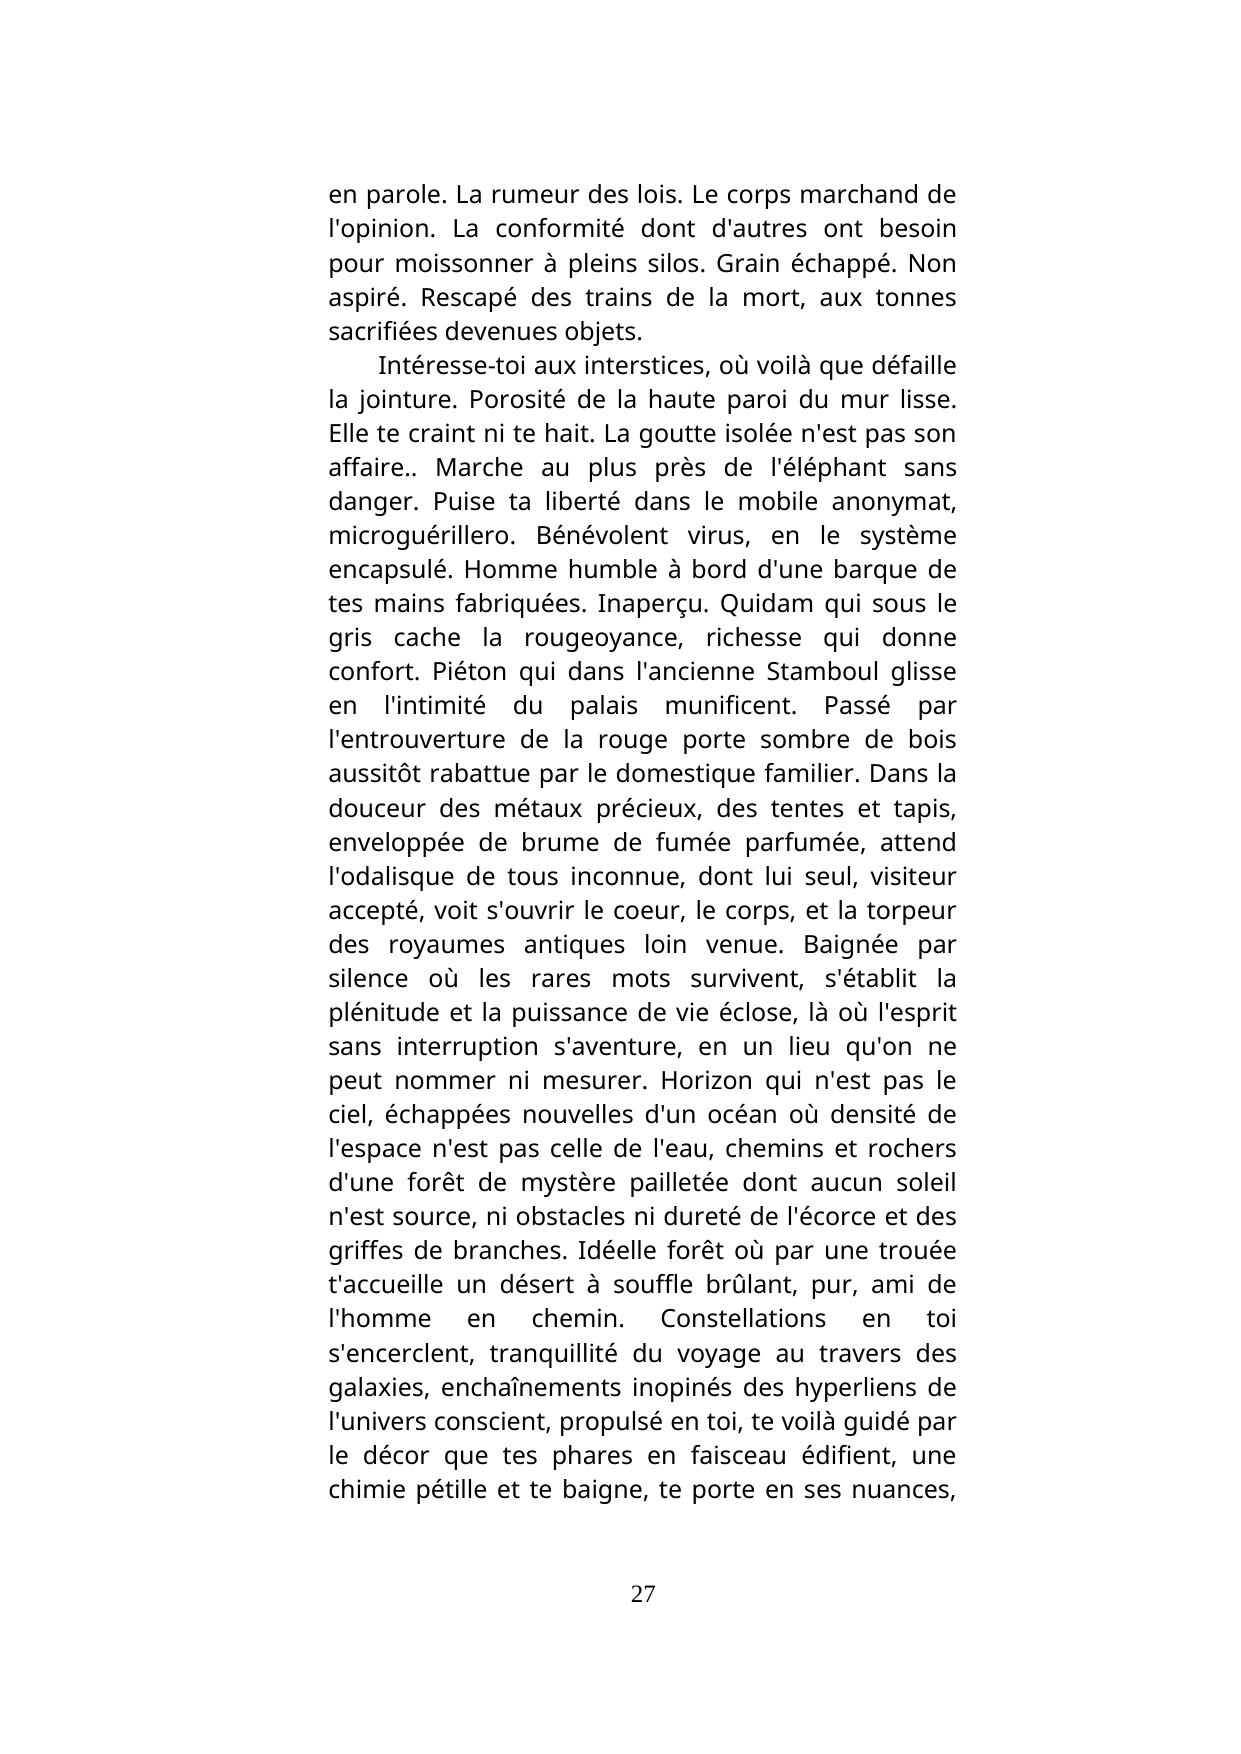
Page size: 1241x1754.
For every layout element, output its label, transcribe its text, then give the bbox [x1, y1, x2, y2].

text en parole. La rumeur des lois. Le corps marchand de l'opinion. La conformité dont d'autres ont besoin pour moissonner à pleins silos. Grain échappé. Non aspiré. Rescapé des trains de la mort, aux tonnes sacrifiées devenues objets. [328, 177, 958, 347]
text Intéresse-toi aux interstices, où voilà que défaille la jointure. Porosité de la haute paroi du mur lisse. Elle te craint ni te hait. La goutte isolée n'est pas son affaire.. Marche au plus près de l'éléphant sans danger. Puise ta liberté dans le mobile anonymat, microguérillero. Bénévolent virus, en le système encapsulé. Homme humble à bord d'une barque de tes mains fabriquées. Inaperçu. Quidam qui sous le gris cache la rougeoyance, richesse qui donne confort. Piéton qui dans l'ancienne Stamboul glisse en l'intimité du palais munificent. Passé par l'entrouverture de la rouge porte sombre de bois aussitôt rabattue par le domestique familier. Dans la douceur des métaux précieux, des tentes et tapis, enveloppée de brume de fumée parfumée, attend l'odalisque de tous inconnue, dont lui seul, visiteur accepté, voit s'ouvrir le coeur, le corps, et la torpeur des royaumes antiques loin venue. Baignée par silence où les rares mots survivent, s'établit la plénitude et la puissance de vie éclose, là où l'esprit sans interruption s'aventure, en un lieu qu'on ne peut nommer ni mesurer. Horizon qui n'est pas le ciel, échappées nouvelles d'un océan où densité de l'espace n'est pas celle de l'eau, chemins et rochers d'une forêt de mystère pailletée dont aucun soleil n'est source, ni obstacles ni dureté de l'écorce et des griffes de branches. Idéelle forêt où par une trouée t'accueille un désert à souffle brûlant, pur, ami de l'homme en chemin. Constellations en toi s'encerclent, tranquillité du voyage au travers des galaxies, enchaînements inopinés des hyperliens de l'univers conscient, propulsé en toi, te voilà guidé par le décor que tes phares en faisceau édifient, une chimie pétille et te baigne, te porte en ses nuances, [328, 347, 958, 1506]
